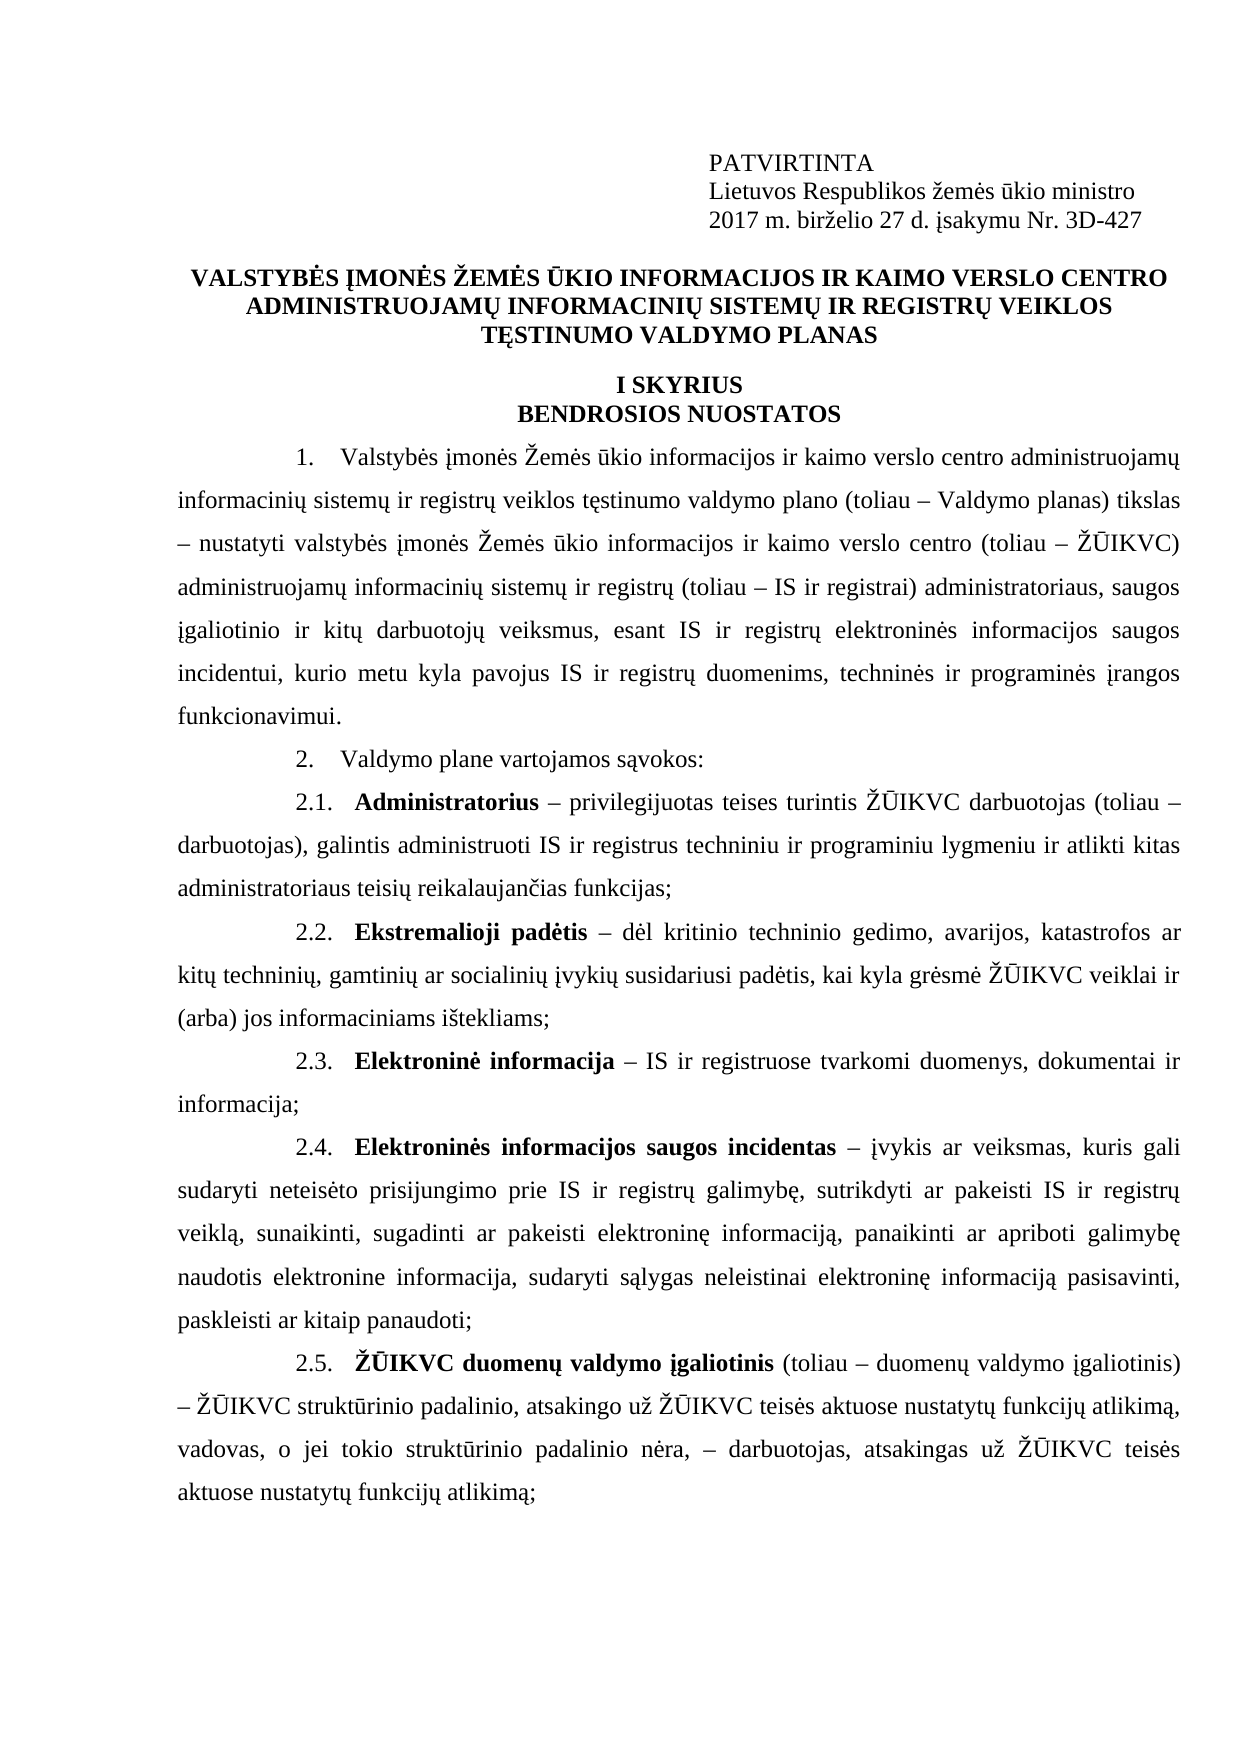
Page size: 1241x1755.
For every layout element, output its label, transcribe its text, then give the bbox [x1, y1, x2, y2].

text 2.5. ŽŪIKVC duomenų valdymo įgaliotinis (toliau – duomenų valdymo įgaliotinis) – ŽŪIKVC struktūrinio padalinio, atsakingo už ŽŪIKVC teisės aktuose nustatytų funkcijų atlikimą, vadovas, o jei tokio struktūrinio padalinio nėra, – darbuotojas, atsakingas už ŽŪIKVC teisės aktuose nustatytų funkcijų atlikimą; [177, 1348, 1181, 1506]
text VALSTYBĖS ĮMONĖS ŽEMĖS ŪKIO INFORMACIJOS IR KAIMO VERSLO CENTRO ADMINISTRUOJAMŲ INFORMACINIŲ SISTEMŲ IR REGISTRŲ VEIKLOS TĘSTINUMO VALDYMO PLANAS [177, 263, 1181, 349]
text 2.2. Ekstremalioji padėtis – dėl kritinio techninio gedimo, avarijos, katastrofos ar kitų techninių, gamtinių ar socialinių įvykių susidariusi padėtis, kai kyla grėsmė ŽŪIKVC veiklai ir (arba) jos informaciniams ištekliams; [177, 917, 1181, 1032]
text 2.4. Elektroninės informacijos saugos incidentas – įvykis ar veiksmas, kuris gali sudaryti neteisėto prisijungimo prie IS ir registrų galimybę, sutrikdyti ar pakeisti IS ir registrų veiklą, sunaikinti, sugadinti ar pakeisti elektroninę informaciją, panaikinti ar apriboti galimybę naudotis elektronine informacija, sudaryti sąlygas neleistinai elektroninę informaciją pasisavinti, paskleisti ar kitaip panaudoti; [177, 1132, 1181, 1333]
text 1. Valstybės įmonės Žemės ūkio informacijos ir kaimo verslo centro administruojamų informacinių sistemų ir registrų veiklos tęstinumo valdymo plano (toliau – Valdymo planas) tikslas – nustatyti valstybės įmonės Žemės ūkio informacijos ir kaimo verslo centro (toliau – ŽŪIKVC) administruojamų informacinių sistemų ir registrų (toliau – IS ir registrai) administratoriaus, saugos įgaliotinio ir kitų darbuotojų veiksmus, esant IS ir registrų elektroninės informacijos saugos incidentui, kurio metu kyla pavojus IS ir registrų duomenims, techninės ir programinės įrangos funkcionavimui. [177, 442, 1181, 730]
text PATVIRTINTA [709, 148, 1181, 176]
text 2017 m. birželio 27 d. įsakymu Nr. 3D-427 [709, 205, 1181, 234]
text BENDROSIOS NUOSTATOS [177, 399, 1181, 428]
text Lietuvos Respublikos žemės ūkio ministro [709, 176, 1181, 205]
text 2.1. Administratorius – privilegijuotas teises turintis ŽŪIKVC darbuotojas (toliau – darbuotojas), galintis administruoti IS ir registrus techniniu ir programiniu lygmeniu ir atlikti kitas administratoriaus teisių reikalaujančias funkcijas; [177, 787, 1181, 902]
text I SKYRIUS [177, 370, 1181, 399]
text 2. Valdymo plane vartojamos sąvokos: [177, 744, 1181, 773]
text 2.3. Elektroninė informacija – IS ir registruose tvarkomi duomenys, dokumentai ir informacija; [177, 1046, 1181, 1118]
